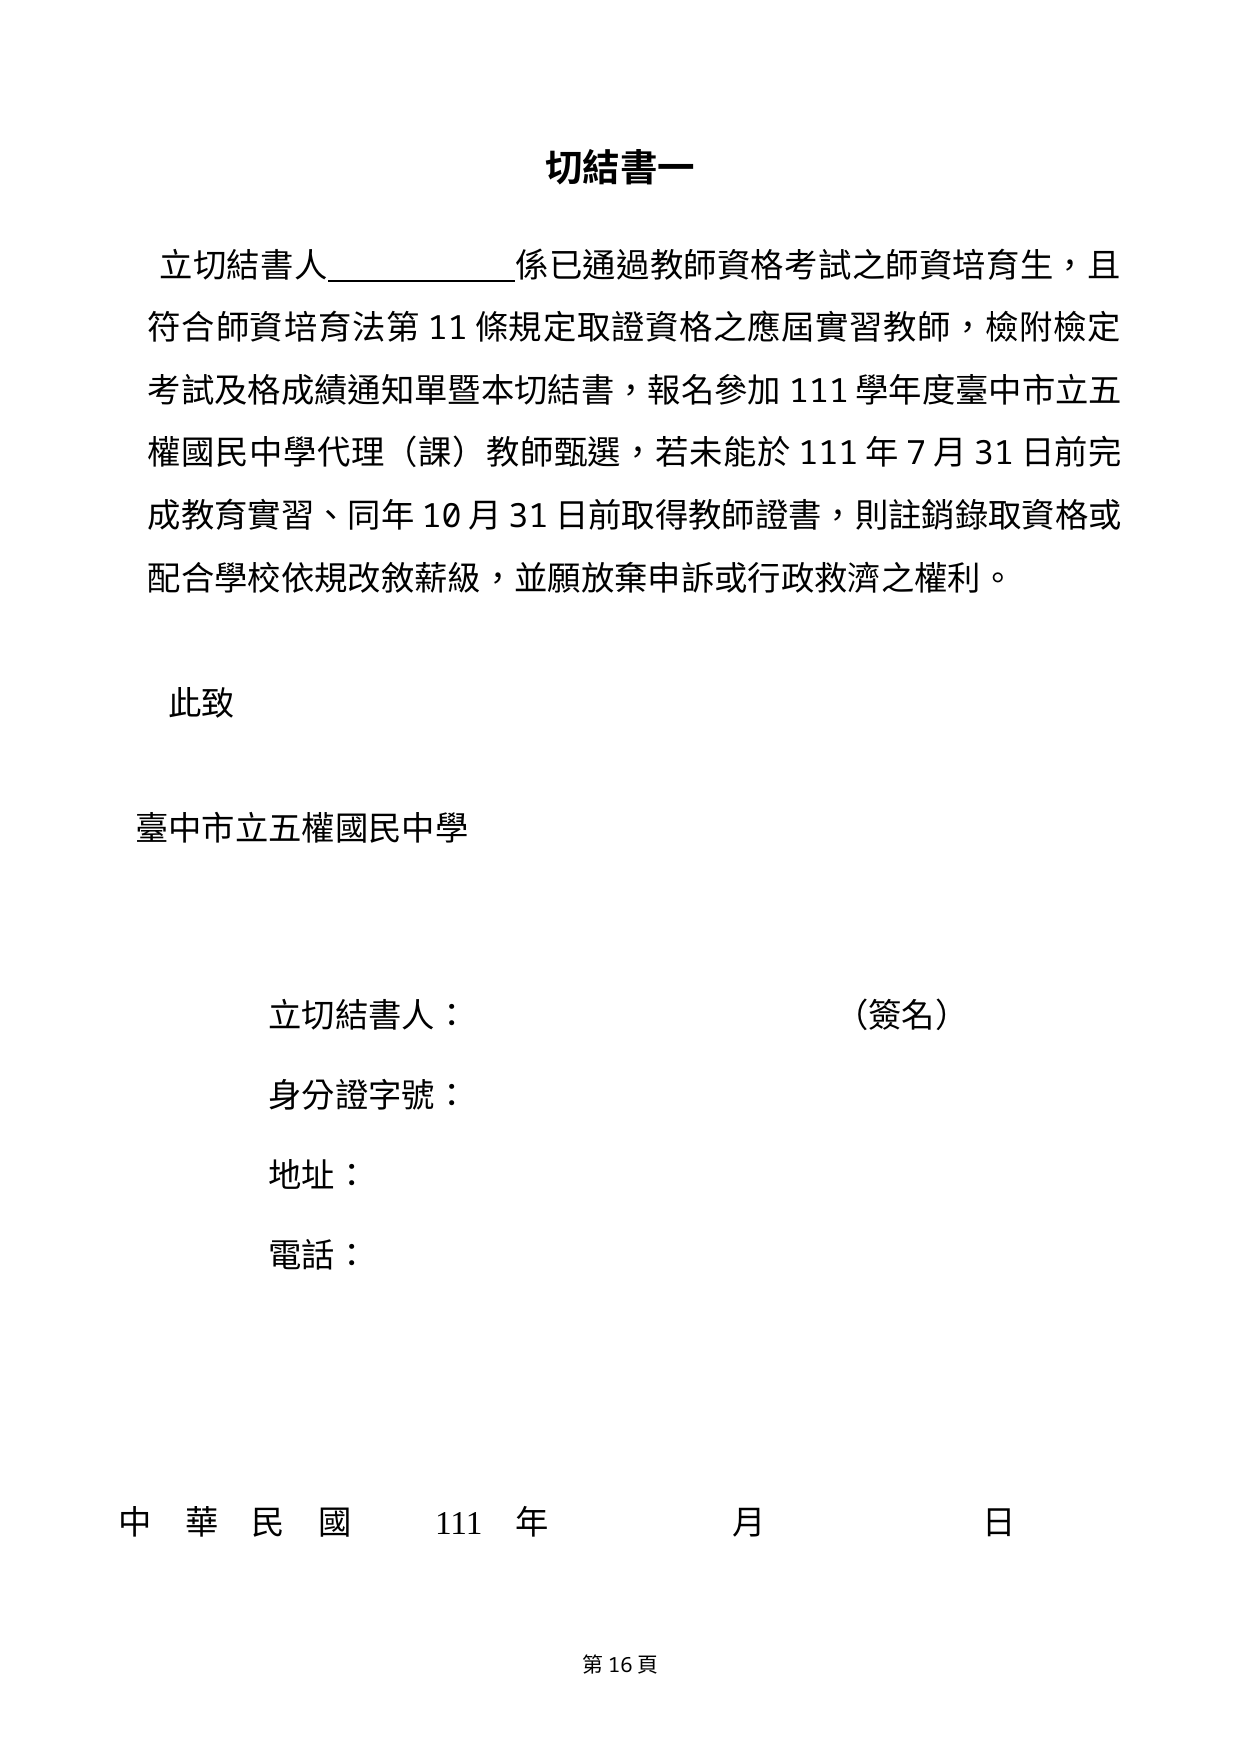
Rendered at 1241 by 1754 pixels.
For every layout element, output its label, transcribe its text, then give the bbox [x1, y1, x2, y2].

text 臺中市立五權國民中學 [118, 784, 1122, 846]
text 身分證字號： [268, 1051, 1122, 1114]
text 立切結書人 係已通過教師資格考試之師資培育生，且符合師資培育法第11條規定取證資格之應屆實習教師，檢附檢定考試及格成績通知單暨本切結書，報名參加111學年度臺中市立五權國民中學代理（課）教師甄選，若未能於111年7月31日前完成教育實習、同年10月31日前取得教師證書，則註銷錄取資格或配合學校依規改敘薪級，並願放棄申訴或行政救濟之權利。 [118, 221, 1122, 596]
text 電話： [268, 1211, 1122, 1273]
text 地址： [268, 1131, 1122, 1193]
text 中 華 民 國 111 年 月 日 [118, 1478, 1122, 1541]
text 此致 [118, 659, 1122, 721]
text 立切結書人： （簽名） [268, 971, 1122, 1034]
text 切結書一 [118, 124, 1122, 186]
